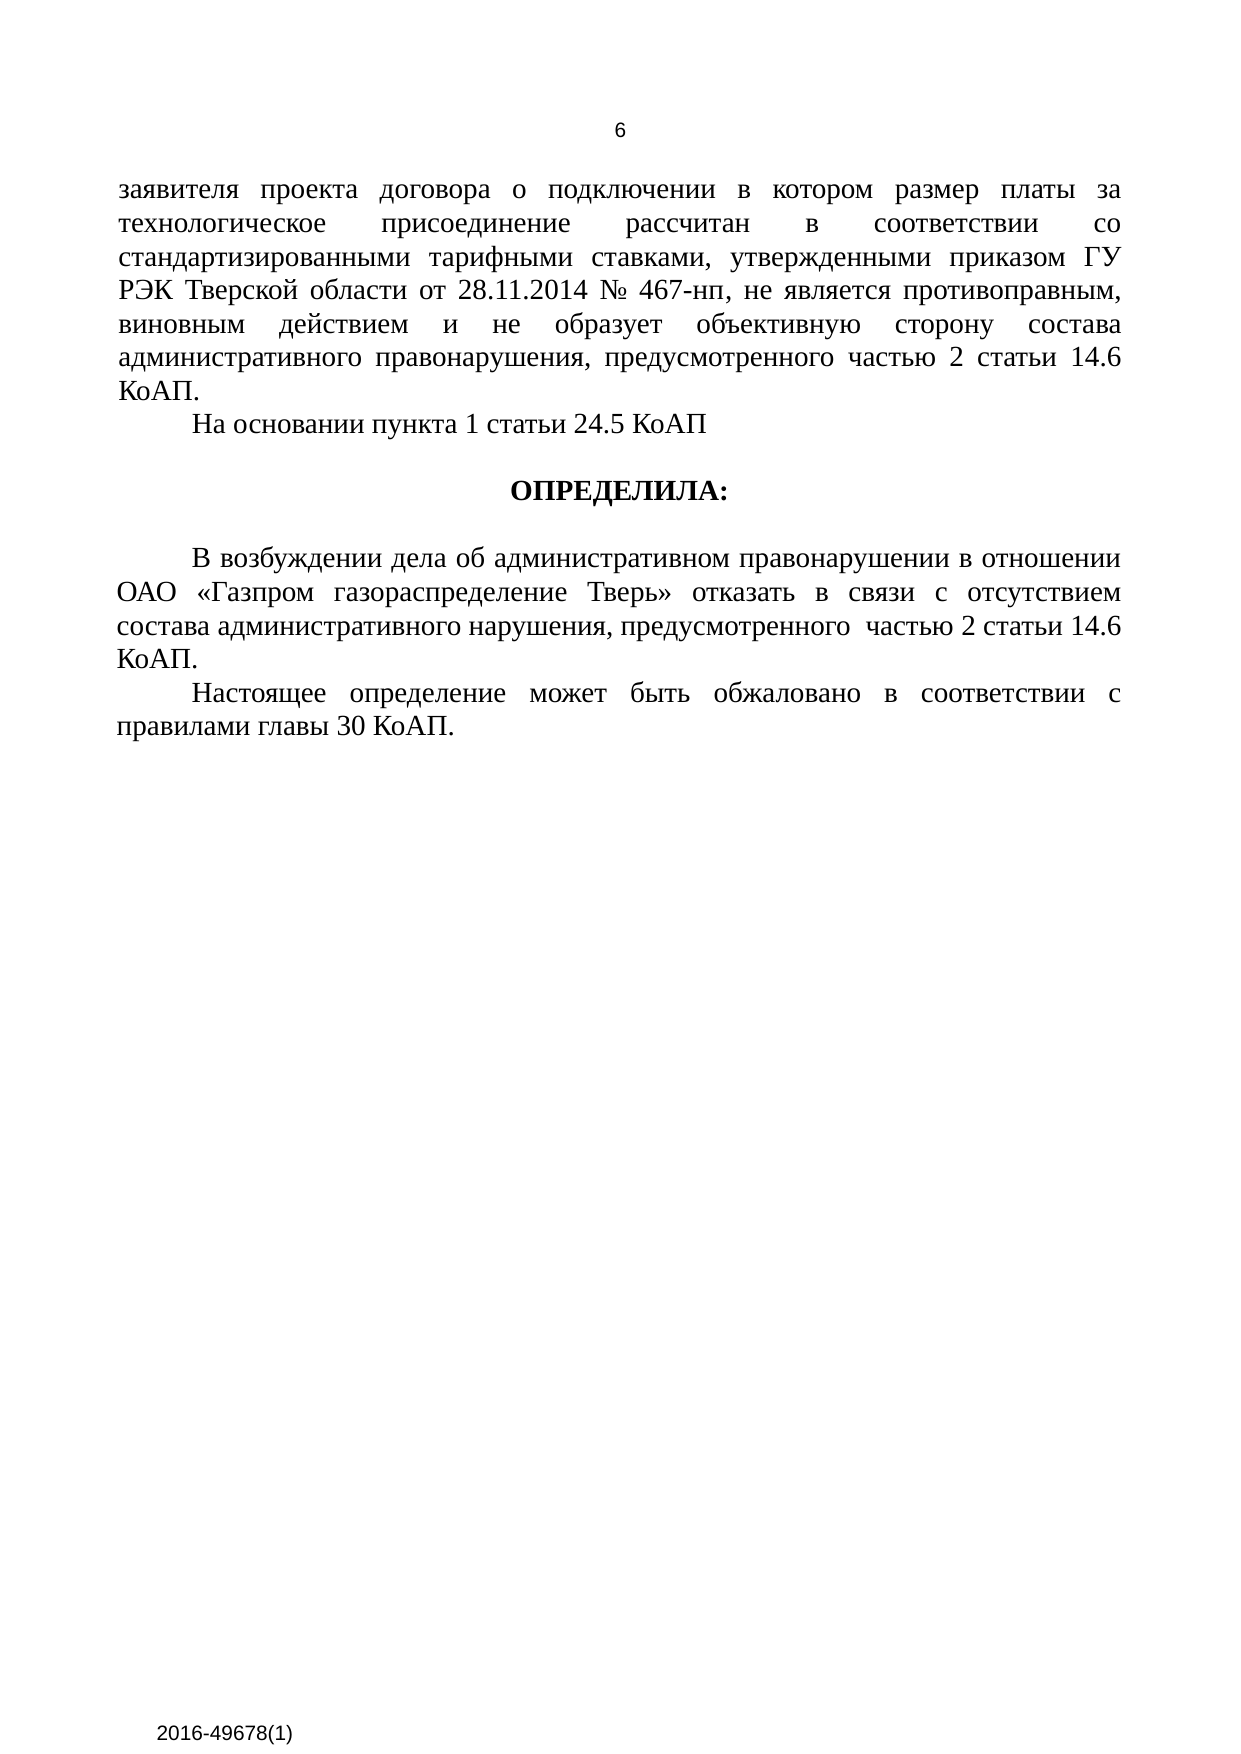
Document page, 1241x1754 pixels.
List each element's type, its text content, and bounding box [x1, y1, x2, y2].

text Настоящее определение может быть обжаловано в соответствии с правилами главы 30 КоАП. [116, 675, 1122, 742]
text На основании пункта 1 статьи 24.5 КоАП [118, 406, 1122, 440]
text В возбуждении дела об административном правонарушении в отношении ОАО «Газпром газораспределение Тверь» отказать в связи с отсутствием состава административного нарушения, предусмотренного частью 2 статьи 14.6 КоАП. [116, 541, 1122, 675]
text ОПРЕДЕЛИЛА: [116, 473, 1122, 507]
text заявителя проекта договора о подключении в котором размер платы за технологическое присоединение рассчитан в соответствии со стандартизированными тарифными ставками, утвержденными приказом ГУ РЭК Тверской области от 28.11.2014 № 467-нп, не является противоправным, виновным действием и не образует объективную сторону состава административного правонарушения, предусмотренного частью 2 статьи 14.6 КоАП. [118, 172, 1122, 406]
